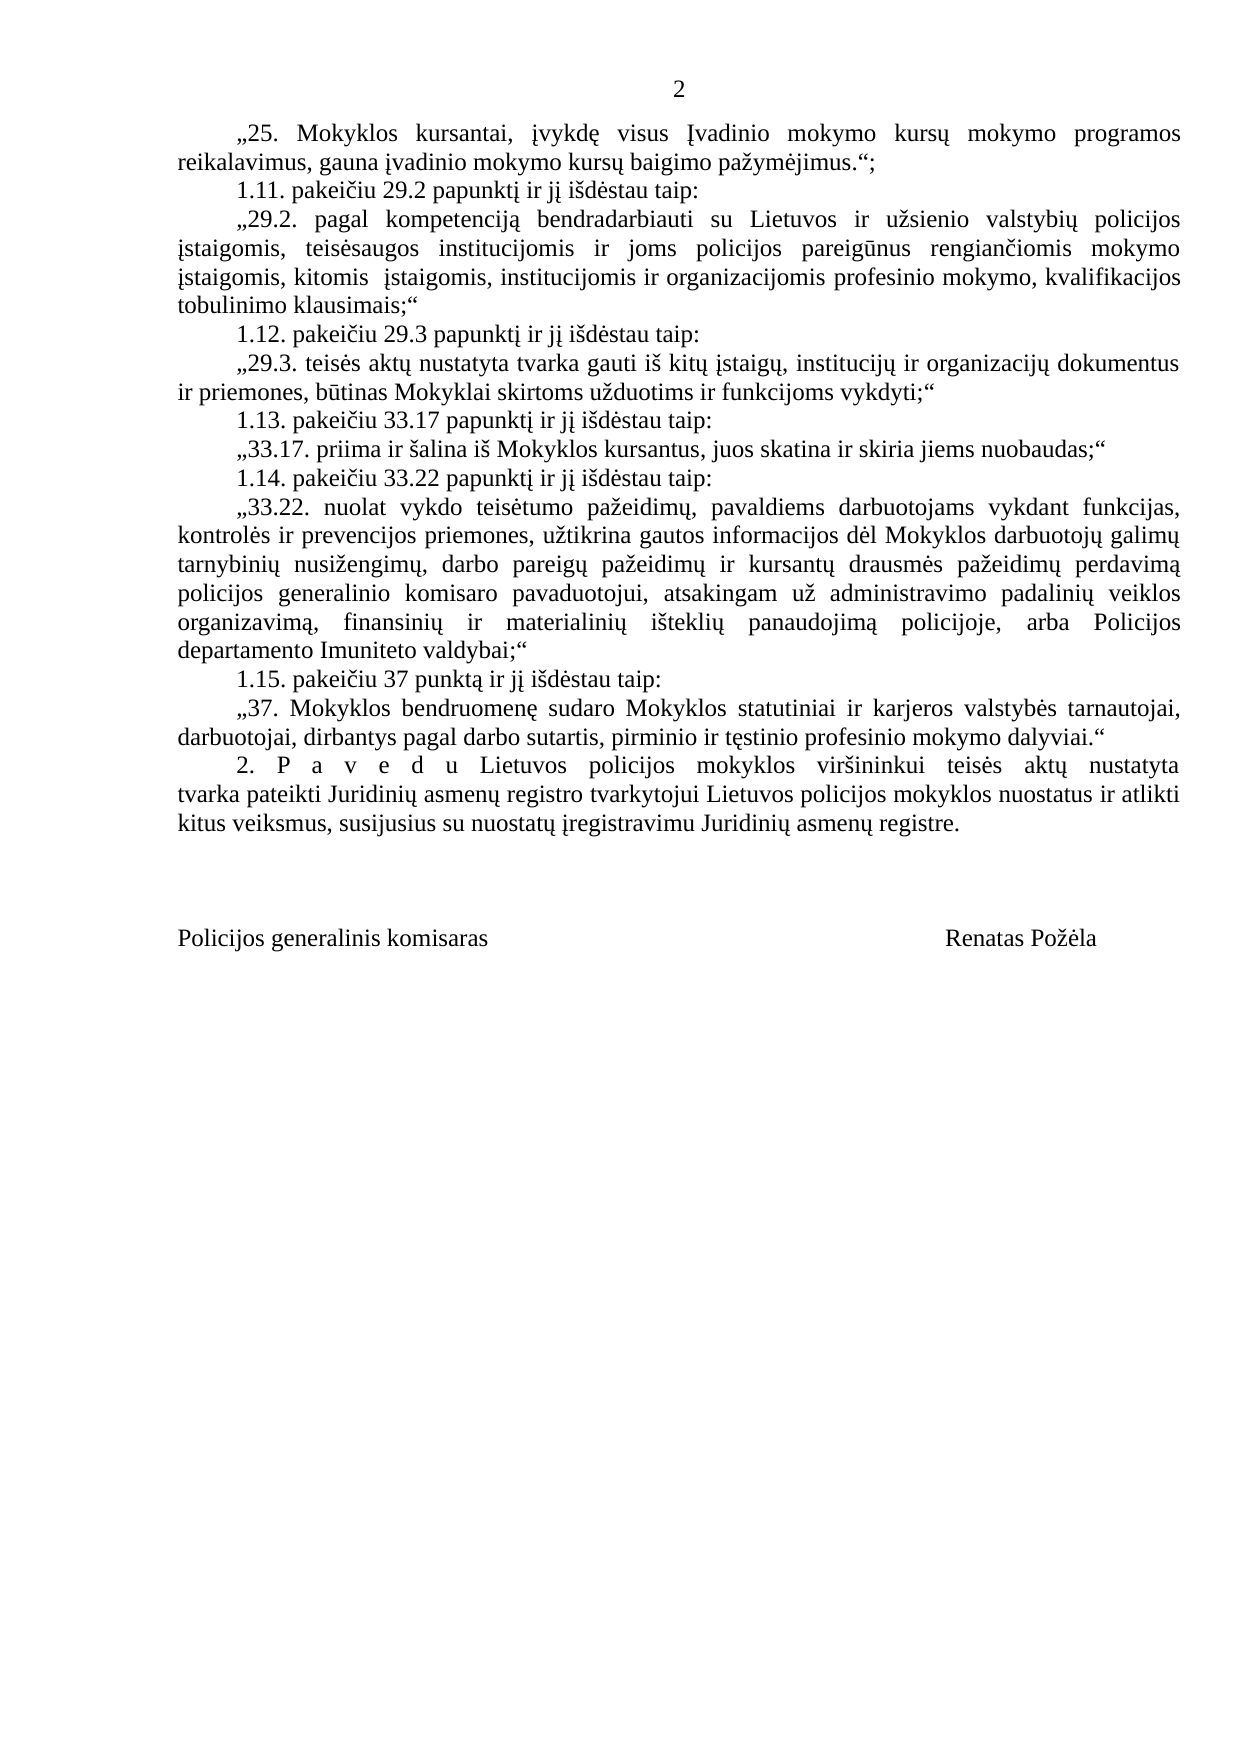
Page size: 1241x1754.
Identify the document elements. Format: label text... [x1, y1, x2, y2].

text „37. Mokyklos bendruomenę sudaro Mokyklos statutiniai ir karjeros valstybės tarnautojai, darbuotojai, dirbantys pagal darbo sutartis, pirminio ir tęstinio profesinio mokymo dalyviai.“ [177, 693, 1181, 751]
text „25. Mokyklos kursantai, įvykdę visus Įvadinio mokymo kursų mokymo programos reikalavimus, gauna įvadinio mokymo kursų baigimo pažymėjimus.“; [177, 118, 1181, 176]
text 2. P a v e d u Lietuvos policijos mokyklos viršininkui teisės aktų nustatyta tvarka pateikti Juridinių asmenų registro tvarkytojui Lietuvos policijos mokyklos nuostatus ir atlikti kitus veiksmus, susijusius su nuostatų įregistravimu Juridinių asmenų registre. [177, 751, 1181, 837]
text 1.15. pakeičiu 37 punktą ir jį išdėstau taip: [177, 664, 1181, 693]
text 1.11. pakeičiu 29.2 papunktį ir jį išdėstau taip: [177, 176, 1181, 204]
text „33.22. nuolat vykdo teisėtumo pažeidimų, pavaldiems darbuotojams vykdant funkcijas, kontrolės ir prevencijos priemones, užtikrina gautos informacijos dėl Mokyklos darbuotojų galimų tarnybinių nusižengimų, darbo pareigų pažeidimų ir kursantų drausmės pažeidimų perdavimą policijos generalinio komisaro pavaduotojui, atsakingam už administravimo padalinių veiklos organizavimą, finansinių ir materialinių išteklių panaudojimą policijoje, arba Policijos departamento Imuniteto valdybai;“ [177, 492, 1181, 664]
text 1.14. pakeičiu 33.22 papunktį ir jį išdėstau taip: [177, 463, 1181, 492]
text „29.3. teisės aktų nustatyta tvarka gauti iš kitų įstaigų, institucijų ir organizacijų dokumentus ir priemones, būtinas Mokyklai skirtoms užduotims ir funkcijoms vykdyti;“ [177, 348, 1181, 406]
text 1.13. pakeičiu 33.17 papunktį ir jį išdėstau taip: [177, 406, 1181, 434]
text Policijos generalinis komisaras Renatas Požėla [177, 923, 1181, 952]
text „33.17. priima ir šalina iš Mokyklos kursantus, juos skatina ir skiria jiems nuobaudas;“ [177, 434, 1181, 463]
text 1.12. pakeičiu 29.3 papunktį ir jį išdėstau taip: [177, 319, 1181, 348]
text „29.2. pagal kompetenciją bendradarbiauti su Lietuvos ir užsienio valstybių policijos įstaigomis, teisėsaugos institucijomis ir joms policijos pareigūnus rengiančiomis mokymo įstaigomis, kitomis įstaigomis, institucijomis ir organizacijomis profesinio mokymo, kvalifikacijos tobulinimo klausimais;“ [177, 204, 1181, 319]
